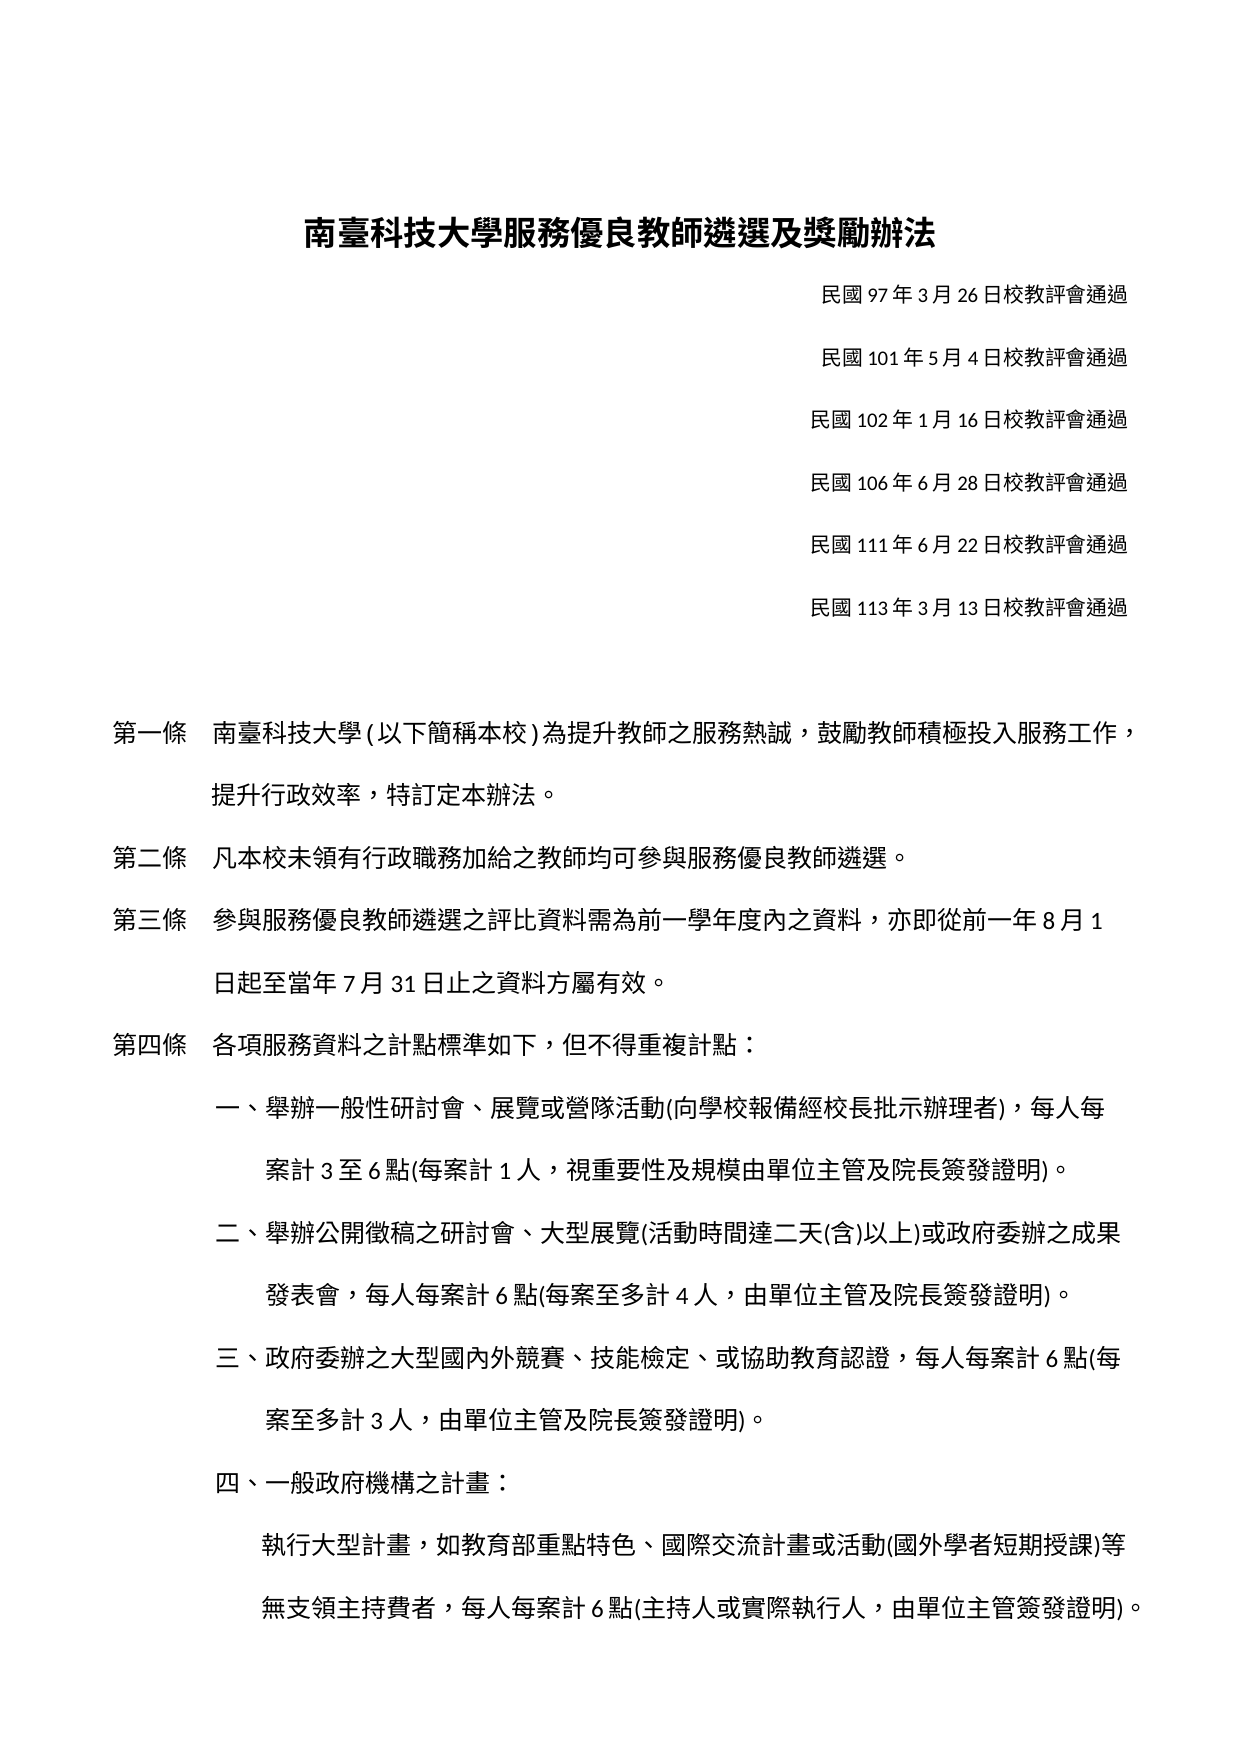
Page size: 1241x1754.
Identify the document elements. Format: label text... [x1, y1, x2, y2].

text 民國97年3月26日校教評會通過 [112, 252, 1128, 314]
text 三、政府委辦之大型國內外競賽、技能檢定、或協助教育認證，每人每案計6點(每案至多計3人，由單位主管及院長簽發證明)。 [215, 1314, 1128, 1439]
text 民國102年1月16日校教評會通過 [112, 377, 1128, 439]
text 南臺科技大學服務優良教師遴選及獎勵辦法 [112, 189, 1128, 252]
text 民國101年5月4日校教評會通過 [112, 314, 1128, 377]
text 民國111年6月22日校教評會通過 [112, 502, 1128, 564]
text 四、一般政府機構之計畫： [215, 1439, 1128, 1502]
text 一、舉辦一般性研討會、展覽或營隊活動(向學校報備經校長批示辦理者)，每人每案計3至6點(每案計1人，視重要性及規模由單位主管及院長簽發證明)。 [215, 1064, 1128, 1189]
text 民國113年3月13日校教評會通過 [112, 564, 1128, 627]
text 第三條 參與服務優良教師遴選之評比資料需為前一學年度內之資料，亦即從前一年8月1日起至當年7月31日止之資料方屬有效。 [112, 877, 1128, 1002]
text 執行大型計畫，如教育部重點特色、國際交流計畫或活動(國外學者短期授課)等無支領主持費者，每人每案計6點(主持人或實際執行人，由單位主管簽發證明)。 [261, 1502, 1128, 1627]
text 第四條 各項服務資料之計點標準如下，但不得重複計點： [112, 1002, 1128, 1064]
text 第一條 南臺科技大學(以下簡稱本校)為提升教師之服務熱誠，鼓勵教師積極投入服務工作，提升行政效率，特訂定本辦法。 [112, 689, 1128, 814]
text 第二條 凡本校未領有行政職務加給之教師均可參與服務優良教師遴選。 [112, 814, 1128, 877]
text 民國106年6月28日校教評會通過 [112, 439, 1128, 502]
text 二、舉辦公開徵稿之研討會、大型展覽(活動時間達二天(含)以上)或政府委辦之成果發表會，每人每案計6點(每案至多計4人，由單位主管及院長簽發證明)。 [215, 1189, 1128, 1314]
